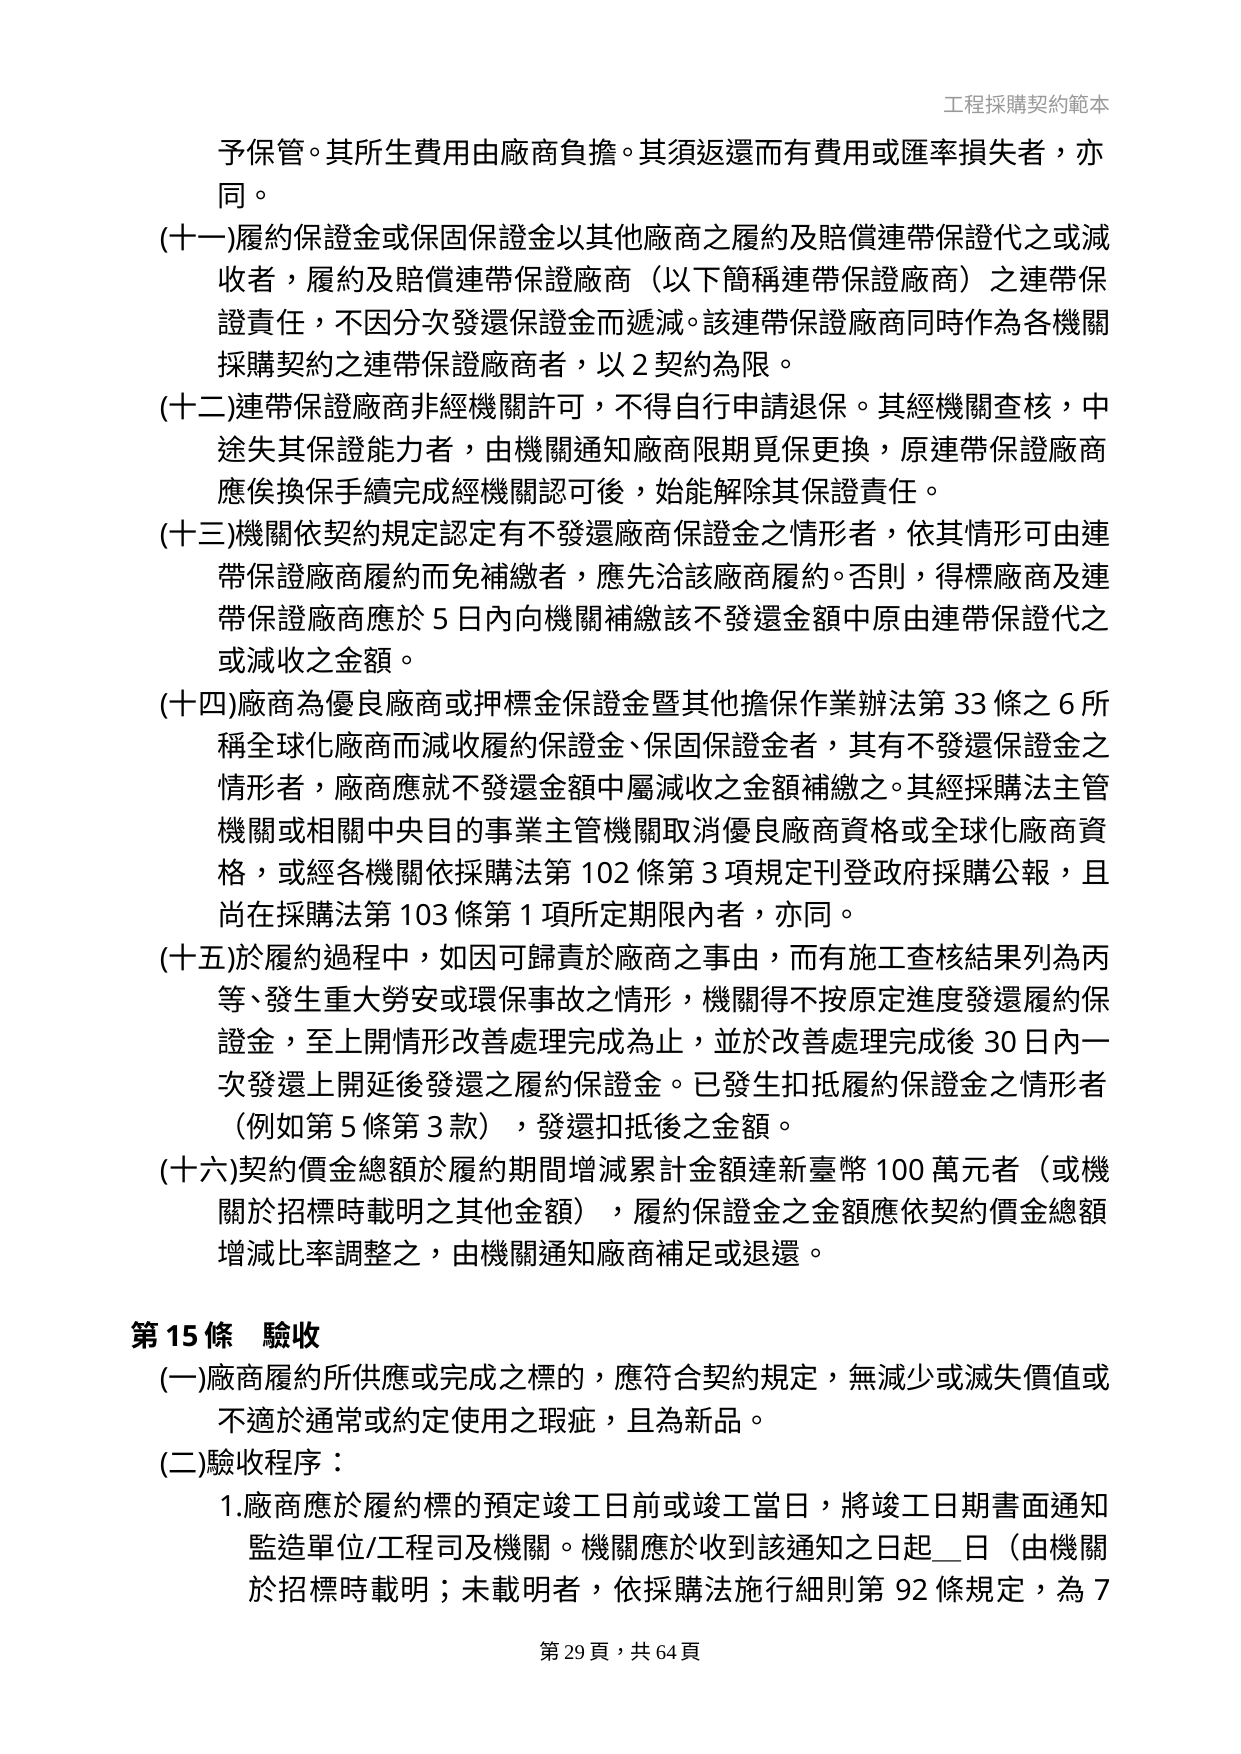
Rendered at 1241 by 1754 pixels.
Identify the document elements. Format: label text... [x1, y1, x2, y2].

text 1.廠商應於履約標的預定竣工日前或竣工當日，將竣工日期書面通知監造單位/工程司及機關。機關應於收到該通知之日起＿日（由機關於招標時載明；未載明者，依採購法施行細則第92條規定，為7日）內會同監造單位/工程司及廠商，依據契約、圖說或貨樣核對竣工之項目及數量，以確定是否竣工；廠商未依機關通知派代表參加者，仍得予確定。除契約另有約定外，廠商應於竣工後7日內提送工程竣工圖表；機關持有設計圖電子檔者，廠商依其提送竣工圖期程，需使用該電子檔者，應適時向機關申請提供該電子檔；機關如遲未提供，廠商得定相當期限催告，以應及時提出工程竣工圖之需。 [218, 1482, 1110, 1609]
text 第15條 驗收 [130, 1313, 1110, 1355]
text 廠商未依契約規定期限履約或因可歸責於廠商之事由，致有無法於保證書、保險單或信用狀有效期內完成履約之虞，或機關無法於保證書、保險單或信用狀有效期內完成驗收者，該保證書、保險單或信用狀之有效期應按遲延期間延長之。廠商未依機關之通知予以延長者，機關將於有效期屆滿前就該保證書、保險單或信用狀之金額請求給付並暫予保管。其所生費用由廠商負擔。其須返還而有費用或匯率損失者，亦同。 [217, 130, 1104, 214]
text (十二)連帶保證廠商非經機關許可，不得自行申請退保。其經機關查核，中途失其保證能力者，由機關通知廠商限期覓保更換，原連帶保證廠商應俟換保手續完成經機關認可後，始能解除其保證責任。 [159, 384, 1110, 511]
text (十一)履約保證金或保固保證金以其他廠商之履約及賠償連帶保證代之或減收者，履約及賠償連帶保證廠商（以下簡稱連帶保證廠商）之連帶保證責任，不因分次發還保證金而遞減。該連帶保證廠商同時作為各機關採購契約之連帶保證廠商者，以2契約為限。 [159, 214, 1110, 384]
text (二)驗收程序： [159, 1440, 1110, 1482]
text (一)廠商履約所供應或完成之標的，應符合契約規定，無減少或滅失價值或不適於通常或約定使用之瑕疵，且為新品。 [159, 1355, 1110, 1440]
text (十四)廠商為優良廠商或押標金保證金暨其他擔保作業辦法第33條之6所稱全球化廠商而減收履約保證金、保固保證金者，其有不發還保證金之情形者，廠商應就不發還金額中屬減收之金額補繳之。其經採購法主管機關或相關中央目的事業主管機關取消優良廠商資格或全球化廠商資格，或經各機關依採購法第102條第3項規定刊登政府採購公報，且尚在採購法第103條第1項所定期限內者，亦同。 [159, 680, 1110, 934]
text (十三)機關依契約規定認定有不發還廠商保證金之情形者，依其情形可由連帶保證廠商履約而免補繳者，應先洽該廠商履約。否則，得標廠商及連帶保證廠商應於5日內向機關補繳該不發還金額中原由連帶保證代之或減收之金額。 [159, 511, 1110, 680]
text (十五)於履約過程中，如因可歸責於廠商之事由，而有施工查核結果列為丙等、發生重大勞安或環保事故之情形，機關得不按原定進度發還履約保證金，至上開情形改善處理完成為止，並於改善處理完成後30日內一次發還上開延後發還之履約保證金。已發生扣抵履約保證金之情形者（例如第5條第3款），發還扣抵後之金額。 [159, 934, 1110, 1146]
text (十六)契約價金總額於履約期間增減累計金額達新臺幣100萬元者（或機關於招標時載明之其他金額），履約保證金之金額應依契約價金總額增減比率調整之，由機關通知廠商補足或退還。 [159, 1146, 1110, 1273]
